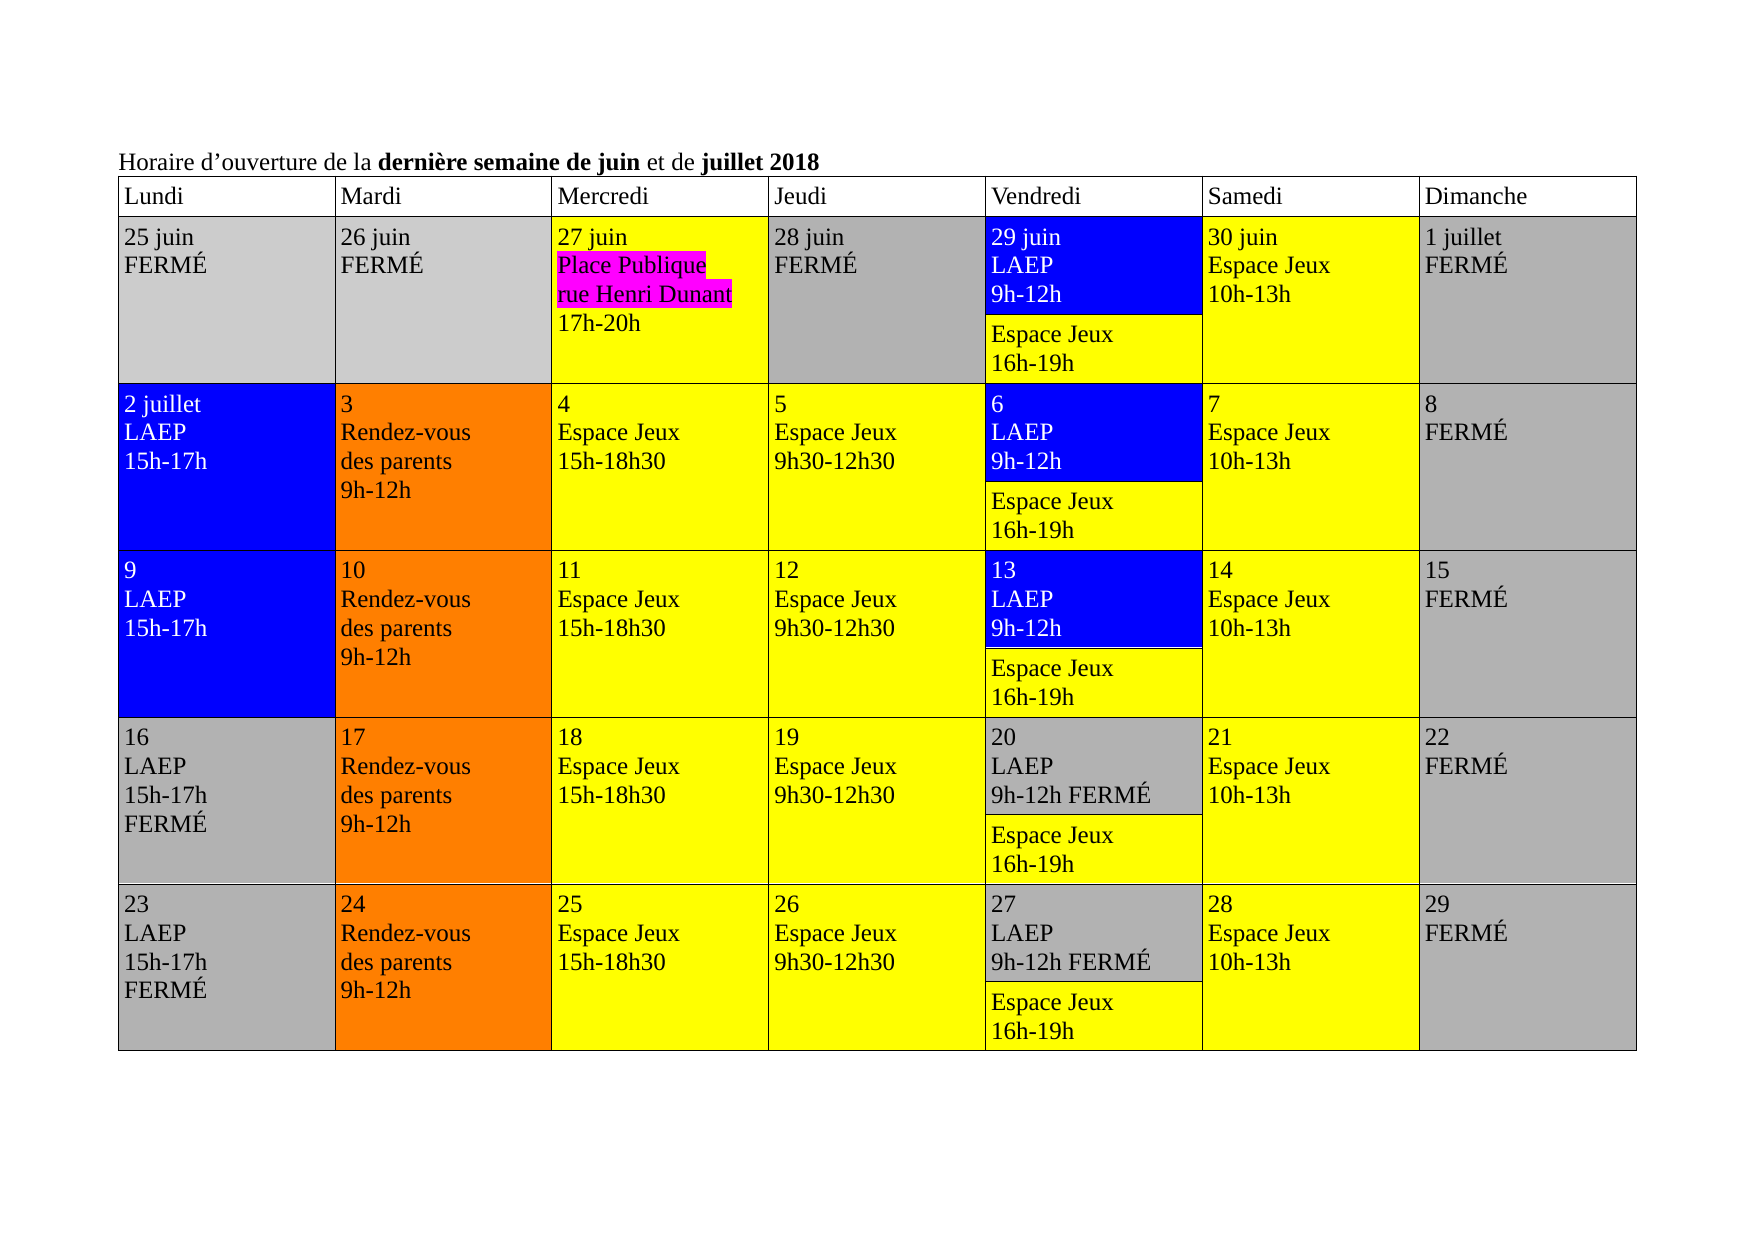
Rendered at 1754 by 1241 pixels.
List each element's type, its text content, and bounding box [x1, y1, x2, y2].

table_cell Espace Jeux 16h-19h [986, 815, 1202, 883]
table_cell 1 juillet FERMÉ [1420, 217, 1636, 383]
table_cell 14 Espace Jeux 10h-13h [1203, 551, 1419, 717]
table_cell 15 FERMÉ [1420, 551, 1636, 717]
table_header Dimanche [1420, 177, 1636, 216]
table_cell 27 LAEP 9h-12h FERMÉ [986, 885, 1202, 981]
table_cell 6 LAEP 9h-12h [986, 384, 1202, 481]
table_cell 28 juin FERMÉ [769, 217, 985, 383]
table_cell 20 LAEP 9h-12h FERMÉ [986, 718, 1202, 814]
table_cell 16 LAEP 15h-17h FERMÉ [119, 718, 335, 883]
table_cell 22 FERMÉ [1420, 718, 1636, 883]
table_cell 8 FERMÉ [1420, 384, 1636, 550]
table_cell 29 FERMÉ [1420, 885, 1636, 1050]
table_cell 24 Rendez-vous des parents 9h-12h [336, 885, 551, 1050]
table_cell 13 LAEP 9h-12h [986, 551, 1202, 647]
table_cell 9 LAEP 15h-17h [119, 551, 335, 717]
table_cell 4 Espace Jeux 15h-18h30 [552, 384, 768, 550]
table_cell 25 juin FERMÉ [119, 217, 335, 383]
table_cell 30 juin Espace Jeux 10h-13h [1203, 217, 1419, 383]
table_cell 3 Rendez-vous des parents 9h-12h [336, 384, 551, 550]
table_header Mardi [336, 177, 551, 216]
table_header Lundi [119, 177, 335, 216]
table_cell 11 Espace Jeux 15h-18h30 [552, 551, 768, 717]
table_cell 5 Espace Jeux 9h30-12h30 [769, 384, 985, 550]
table_cell 10 Rendez-vous des parents 9h-12h [336, 551, 551, 717]
table_cell 26 Espace Jeux 9h30-12h30 [769, 885, 985, 1050]
table_cell 28 Espace Jeux 10h-13h [1203, 885, 1419, 1050]
table_cell 19 Espace Jeux 9h30-12h30 [769, 718, 985, 883]
table_cell 26 juin FERMÉ [336, 217, 551, 383]
table_cell Espace Jeux 16h-19h [986, 649, 1202, 717]
table_cell 25 Espace Jeux 15h-18h30 [552, 885, 768, 1050]
table_cell Espace Jeux 16h-19h [986, 982, 1202, 1050]
table_cell 23 LAEP 15h-17h FERMÉ [119, 885, 335, 1050]
table_header Samedi [1203, 177, 1419, 216]
table_cell 21 Espace Jeux 10h-13h [1203, 718, 1419, 883]
table_cell Espace Jeux 16h-19h [986, 315, 1202, 383]
table_cell 18 Espace Jeux 15h-18h30 [552, 718, 768, 883]
table_header Vendredi [986, 177, 1202, 216]
table_cell 27 juin Place Publique rue Henri Dunant 17h-20h [552, 217, 768, 383]
table_cell 7 Espace Jeux 10h-13h [1203, 384, 1419, 550]
table_cell 2 juillet LAEP 15h-17h [119, 384, 335, 550]
table_cell Espace Jeux 16h-19h [986, 482, 1202, 550]
table_header Mercredi [552, 177, 768, 216]
table_cell 29 juin LAEP 9h-12h [986, 217, 1202, 314]
table_cell 12 Espace Jeux 9h30-12h30 [769, 551, 985, 717]
table_cell 17 Rendez-vous des parents 9h-12h [336, 718, 551, 883]
table_header Jeudi [769, 177, 985, 216]
text Horaire d’ouverture de la dernière semaine de juin et de juillet 2018 [118, 147, 1636, 176]
